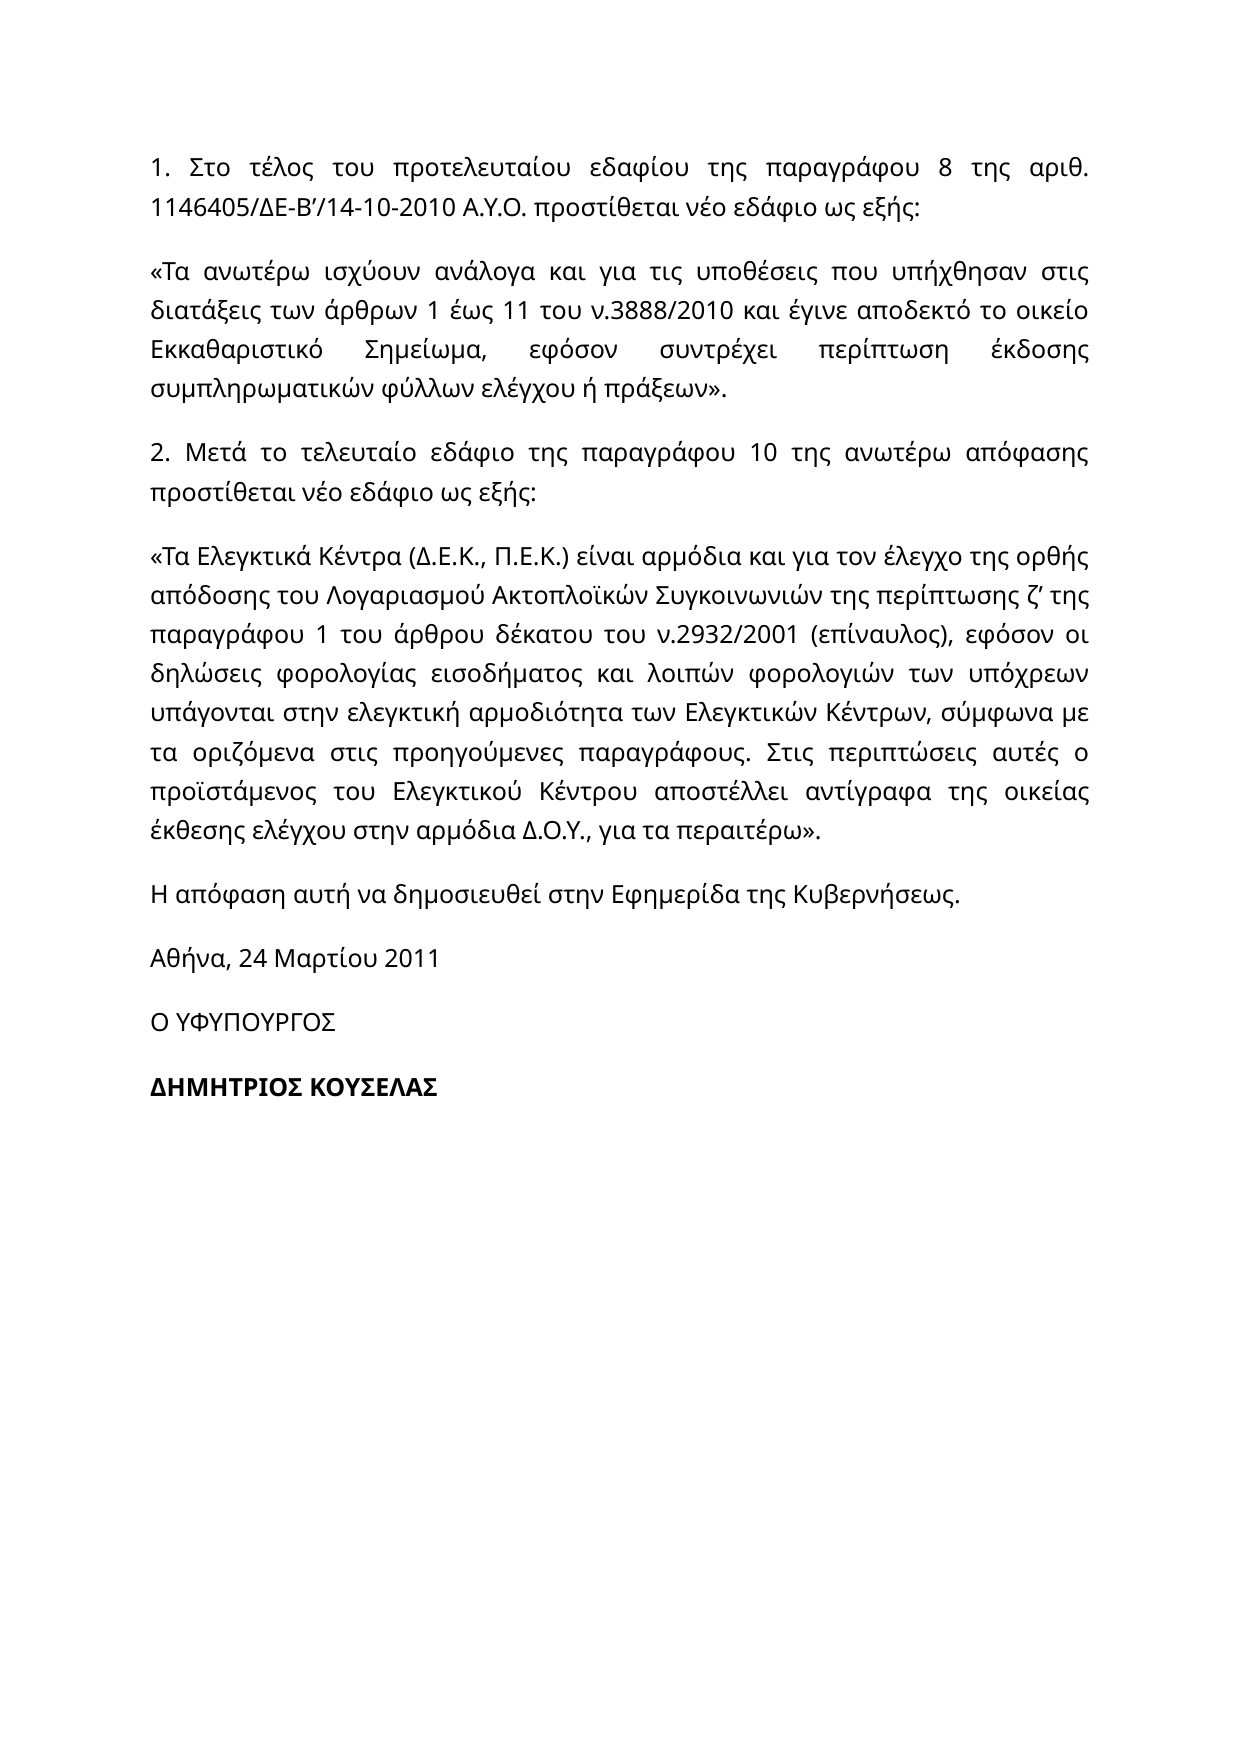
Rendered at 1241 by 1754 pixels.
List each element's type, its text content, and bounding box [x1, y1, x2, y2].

text 2. Μετά το τελευταίο εδάφιο της παραγράφου 10 της ανωτέρω απόφασης προστίθεται νέο εδάφιο ως εξής: [150, 435, 1090, 508]
text Ο ΥΦΥΠΟΥΡΓΟΣ [150, 1005, 1090, 1039]
text Αθήνα, 24 Μαρτίου 2011 [150, 941, 1090, 975]
text Η απόφαση αυτή να δημοσιευθεί στην Εφημερίδα της Κυβερνήσεως. [150, 877, 1090, 911]
text 1. Στο τέλος του προτελευταίου εδαφίου της παραγράφου 8 της αριθ. 1146405/ΔΕ-Β’/14-10-2010 Α.Υ.Ο. προστίθεται νέο εδάφιο ως εξής: [150, 150, 1090, 223]
text «Τα ανωτέρω ισχύουν ανάλογα και για τις υποθέσεις που υπήχθησαν στις διατάξεις των άρθρων 1 έως 11 του ν.3888/2010 και έγινε αποδεκτό το οικείο Εκκαθαριστικό Σημείωμα, εφόσον συντρέχει περίπτωση έκδοσης συμπληρωματικών φύλλων ελέγχου ή πράξεων». [150, 253, 1090, 405]
text ΔΗΜΗΤΡΙΟΣ ΚΟΥΣΕΛΑΣ [150, 1069, 1090, 1103]
text «Τα Ελεγκτικά Κέντρα (Δ.Ε.Κ., Π.Ε.Κ.) είναι αρμόδια και για τον έλεγχο της ορθής απόδοσης του Λογαριασμού Ακτοπλοϊκών Συγκοινωνιών της περίπτωσης ζ’ της παραγράφου 1 του άρθρου δέκατου του ν.2932/2001 (επίναυλος), εφόσον οι δηλώσεις φορολογίας εισοδήματος και λοιπών φορολογιών των υπόχρεων υπάγονται στην ελεγκτική αρμοδιότητα των Ελεγκτικών Κέντρων, σύμφωνα με τα οριζόμενα στις προηγούμενες παραγράφους. Στις περιπτώσεις αυτές ο προϊστάμενος του Ελεγκτικού Κέντρου αποστέλλει αντίγραφα της οικείας έκθεσης ελέγχου στην αρμόδια Δ.Ο.Υ., για τα περαιτέρω». [150, 538, 1090, 847]
